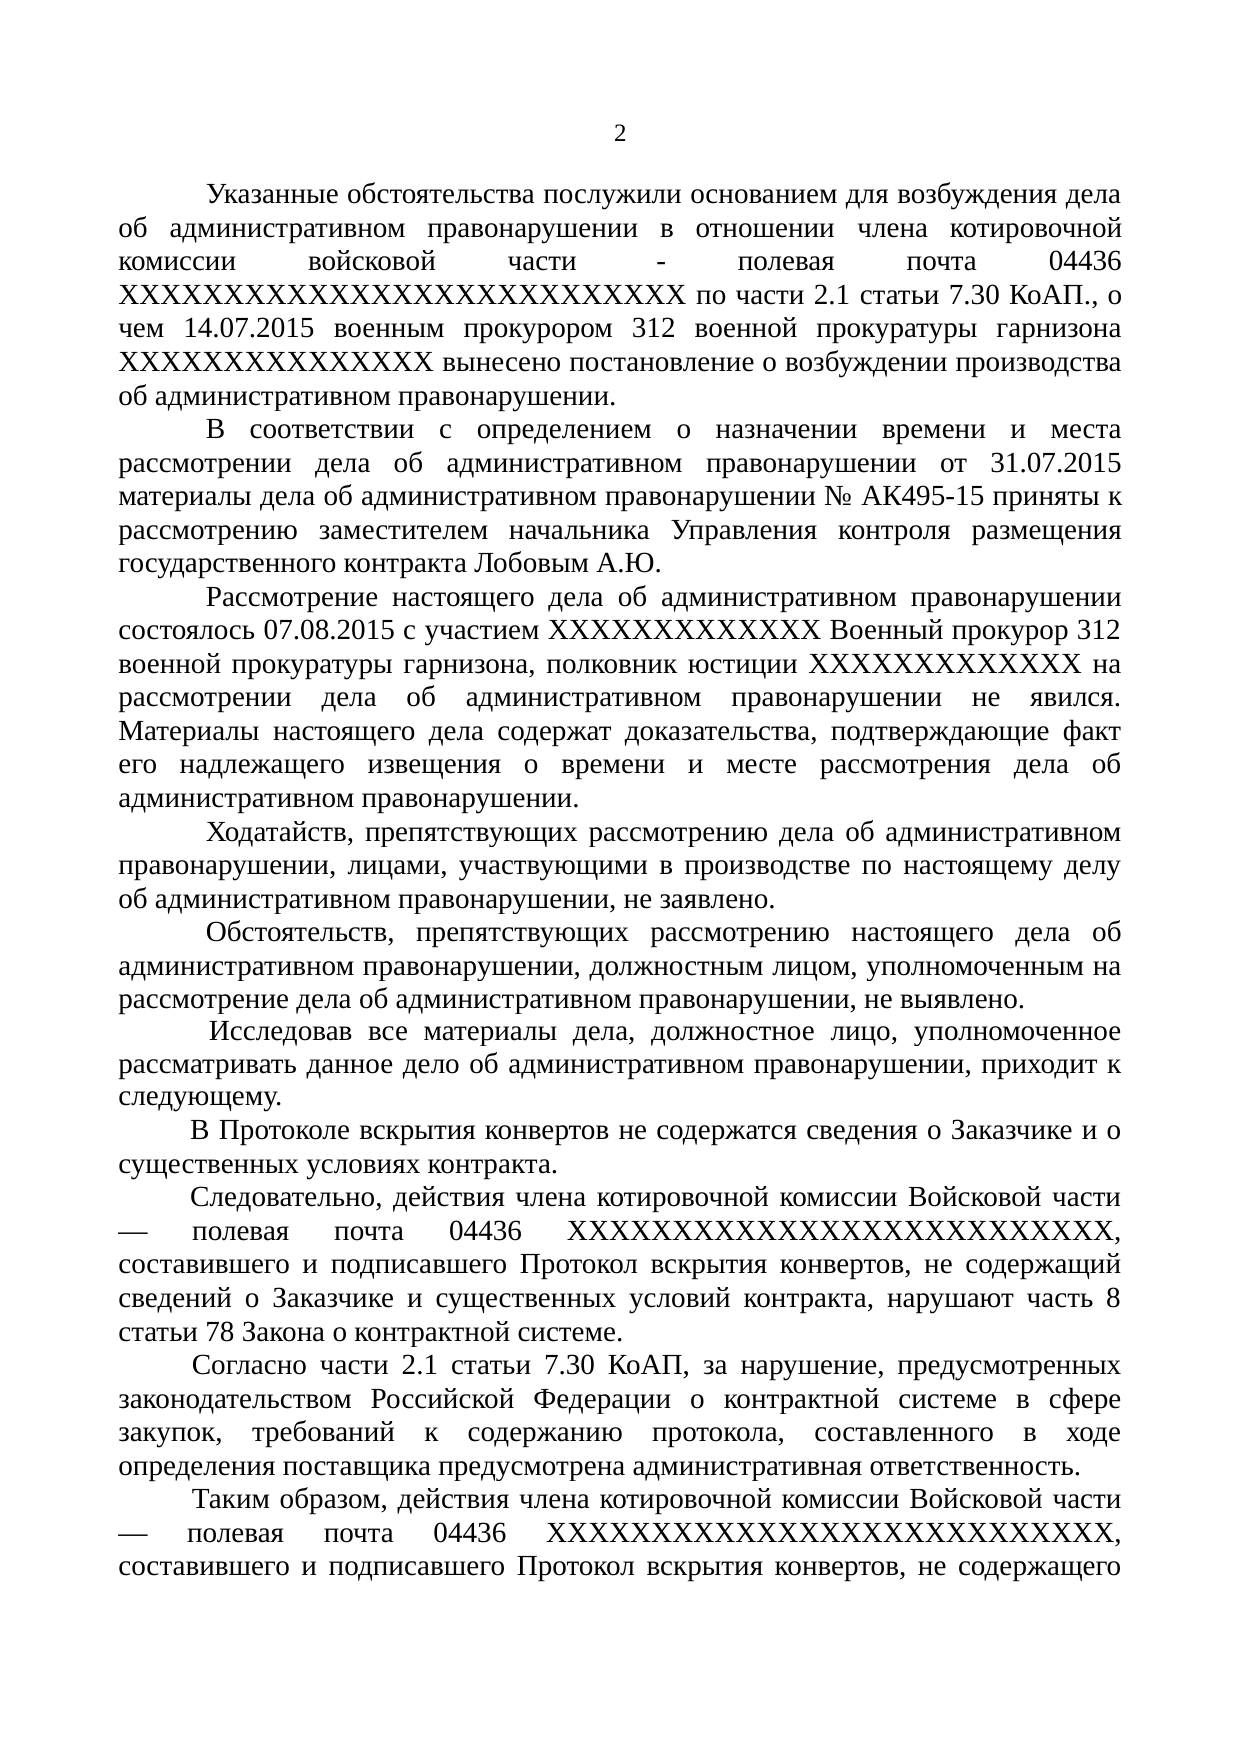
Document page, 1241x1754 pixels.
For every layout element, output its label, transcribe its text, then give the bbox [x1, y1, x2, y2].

text Таким образом, действия члена котировочной комиссии Войсковой части — полевая почта 04436 XXXXXXXXXXXXXXXXXXXXXXXXXXX, составившего и подписавшего Протокол вскрытия конвертов, не содержащего [118, 1481, 1122, 1582]
text Ходатайств, препятствующих рассмотрению дела об административном правонарушении, лицами, участвующими в производстве по настоящему делу об административном правонарушении, не заявлено. [118, 814, 1122, 914]
text Указанные обстоятельства послужили основанием для возбуждения дела об административном правонарушении в отношении члена котировочной комиссии войсковой части - полевая почта 04436 XXXXXXXXXXXXXXXXXXXXXXXXXXX по части 2.1 статьи 7.30 КоАП., о чем 14.07.2015 военным прокурором 312 военной прокуратуры гарнизона XXXXXXXXXXXXXXX вынесено постановление о возбуждении производства об административном правонарушении. [118, 176, 1122, 411]
text Следовательно, действия члена котировочной комиссии Войсковой части — полевая почта 04436 XXXXXXXXXXXXXXXXXXXXXXXXXX, составившего и подписавшего Протокол вскрытия конвертов, не содержащий сведений о Заказчике и существенных условий контракта, нарушают часть 8 статьи 78 Закона о контрактной системе. [118, 1179, 1122, 1347]
text Рассмотрение настоящего дела об административном правонарушении состоялось 07.08.2015 с участием XXXXXXXXXXXXX Военный прокурор 312 военной прокуратуры гарнизона, полковник юстиции XXXXXXXXXXXXX на рассмотрении дела об административном правонарушении не явился. Материалы настоящего дела содержат доказательства, подтверждающие факт его надлежащего извещения о времени и месте рассмотрения дела об административном правонарушении. [118, 579, 1122, 814]
text В Протоколе вскрытия конвертов не содержатся сведения о Заказчике и о существенных условиях контракта. [118, 1112, 1122, 1179]
text В соответствии с определением о назначении времени и места рассмотрении дела об административном правонарушении от 31.07.2015 материалы дела об административном правонарушении № АК495-15 приняты к рассмотрению заместителем начальника Управления контроля размещения государственного контракта Лобовым А.Ю. [118, 411, 1122, 579]
text Исследовав все материалы дела, должностное лицо, уполномоченное рассматривать данное дело об административном правонарушении, приходит к следующему. [118, 1015, 1122, 1112]
text Обстоятельств, препятствующих рассмотрению настоящего дела об административном правонарушении, должностным лицом, уполномоченным на рассмотрение дела об административном правонарушении, не выявлено. [118, 914, 1122, 1015]
text Согласно части 2.1 статьи 7.30 КоАП, за нарушение, предусмотренных законодательством Российской Федерации о контрактной системе в сфере закупок, требований к содержанию протокола, составленного в ходе определения поставщика предусмотрена административная ответственность. [118, 1347, 1122, 1481]
